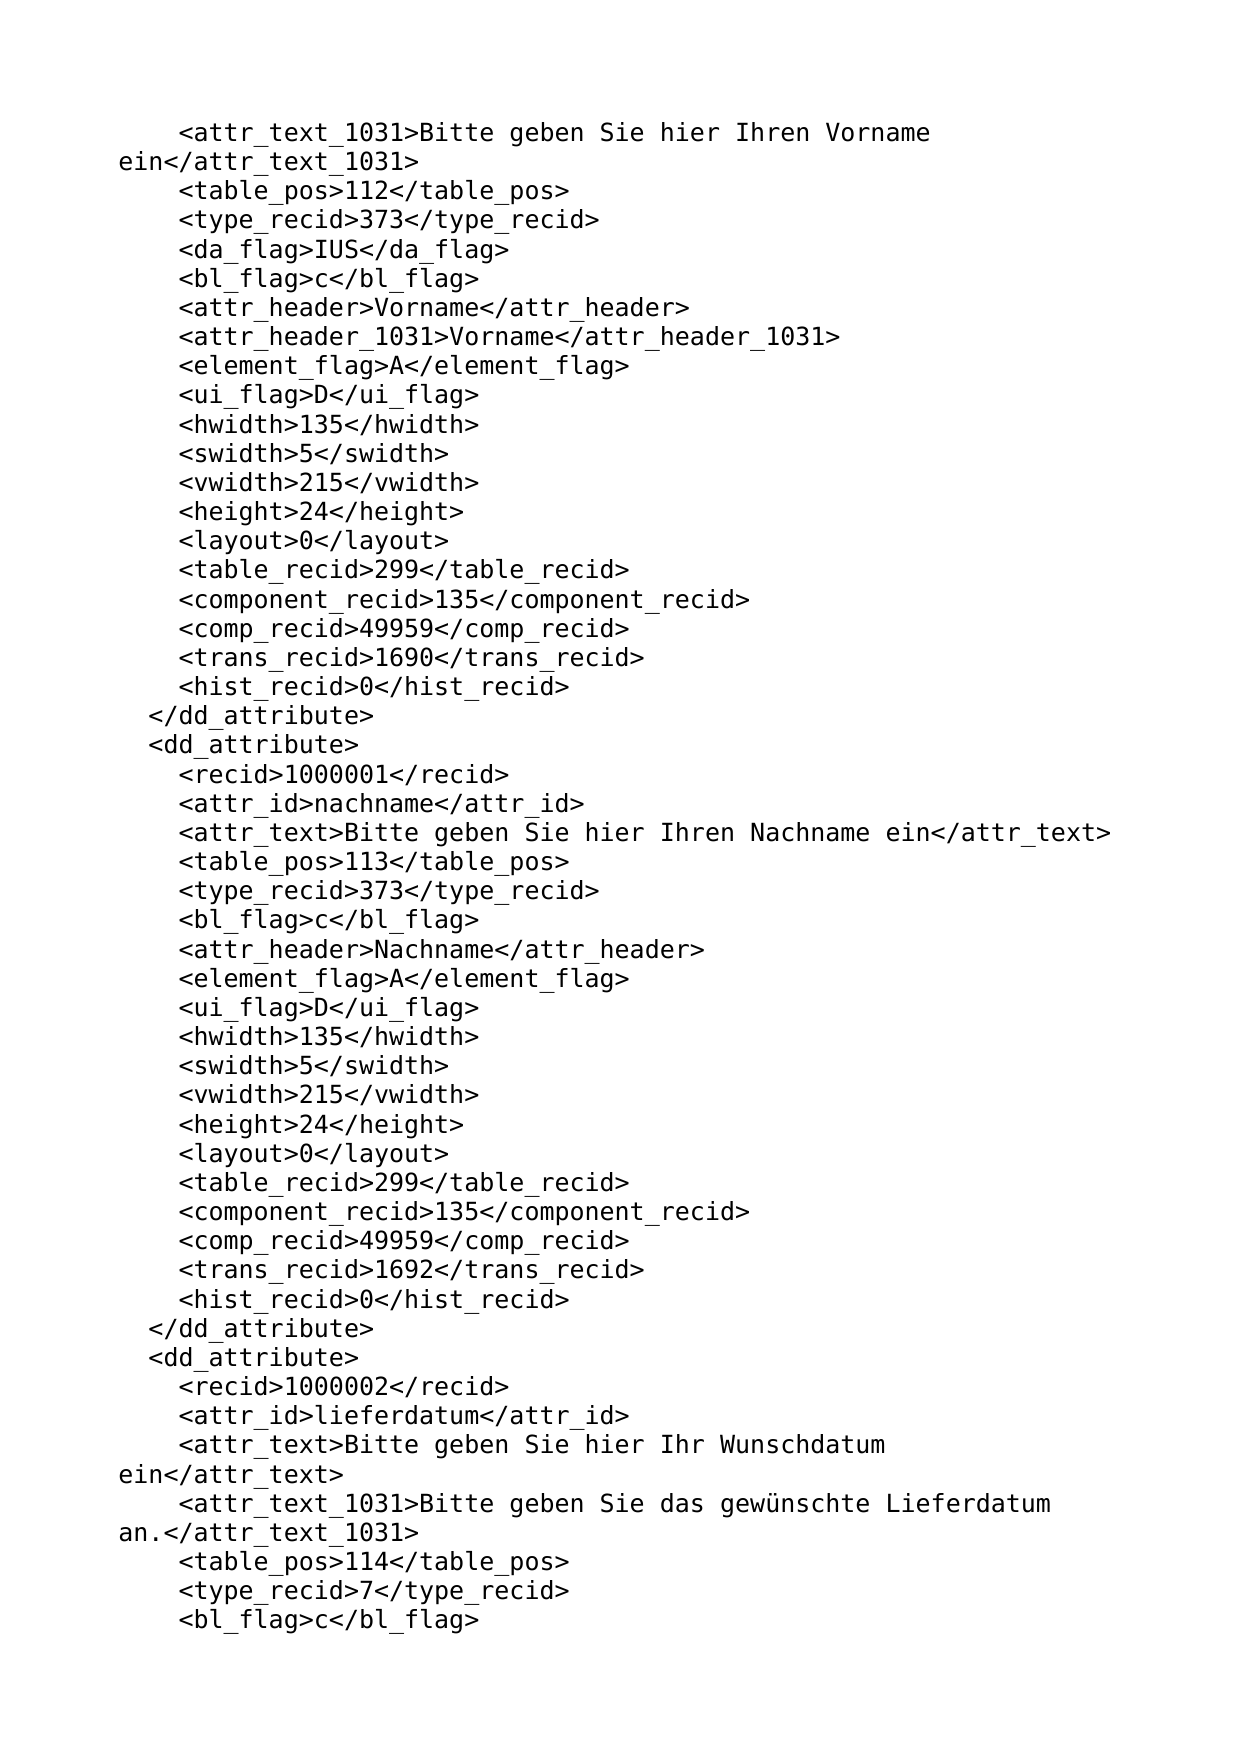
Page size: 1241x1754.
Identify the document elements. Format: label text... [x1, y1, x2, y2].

text <attr_text_1031>Bitte geben Sie hier Ihren Vorname ein</attr_text_1031> <table_pos>112</table_pos> <type_recid>373</type_recid> <da_flag>IUS</da_flag> <bl_flag>c</bl_flag> <attr_header>Vorname</attr_header> <attr_header_1031>Vorname</attr_header_1031> <element_flag>A</element_flag> <ui_flag>D</ui_flag> <hwidth>135</hwidth> <swidth>5</swidth> <vwidth>215</vwidth> <height>24</height> <layout>0</layout> <table_recid>299</table_recid> <component_recid>135</component_recid> <comp_recid>49959</comp_recid> <trans_recid>1690</trans_recid> <hist_recid>0</hist_recid> </dd_attribute> <dd_attribute> <recid>1000001</recid> <attr_id>nachname</attr_id> <attr_text>Bitte geben Sie hier Ihren Nachname ein</attr_text> <table_pos>113</table_pos> <type_recid>373</type_recid> <bl_flag>c</bl_flag> <attr_header>Nachname</attr_header> <element_flag>A</element_flag> <ui_flag>D</ui_flag> <hwidth>135</hwidth> <swidth>5</swidth> <vwidth>215</vwidth> <height>24</height> <layout>0</layout> <table_recid>299</table_recid> <component_recid>135</component_recid> <comp_recid>49959</comp_recid> <trans_recid>1692</trans_recid> <hist_recid>0</hist_recid> </dd_attribute> <dd_attribute> <recid>1000002</recid> <attr_id>lieferdatum</attr_id> <attr_text>Bitte geben Sie hier Ihr Wunschdatum ein</attr_text> <attr_text_1031>Bitte geben Sie das gewünschte Lieferdatum an.</attr_text_1031> <table_pos>114</table_pos> <type_recid>7</type_recid> <bl_flag>c</bl_flag> [118, 118, 1122, 1635]
